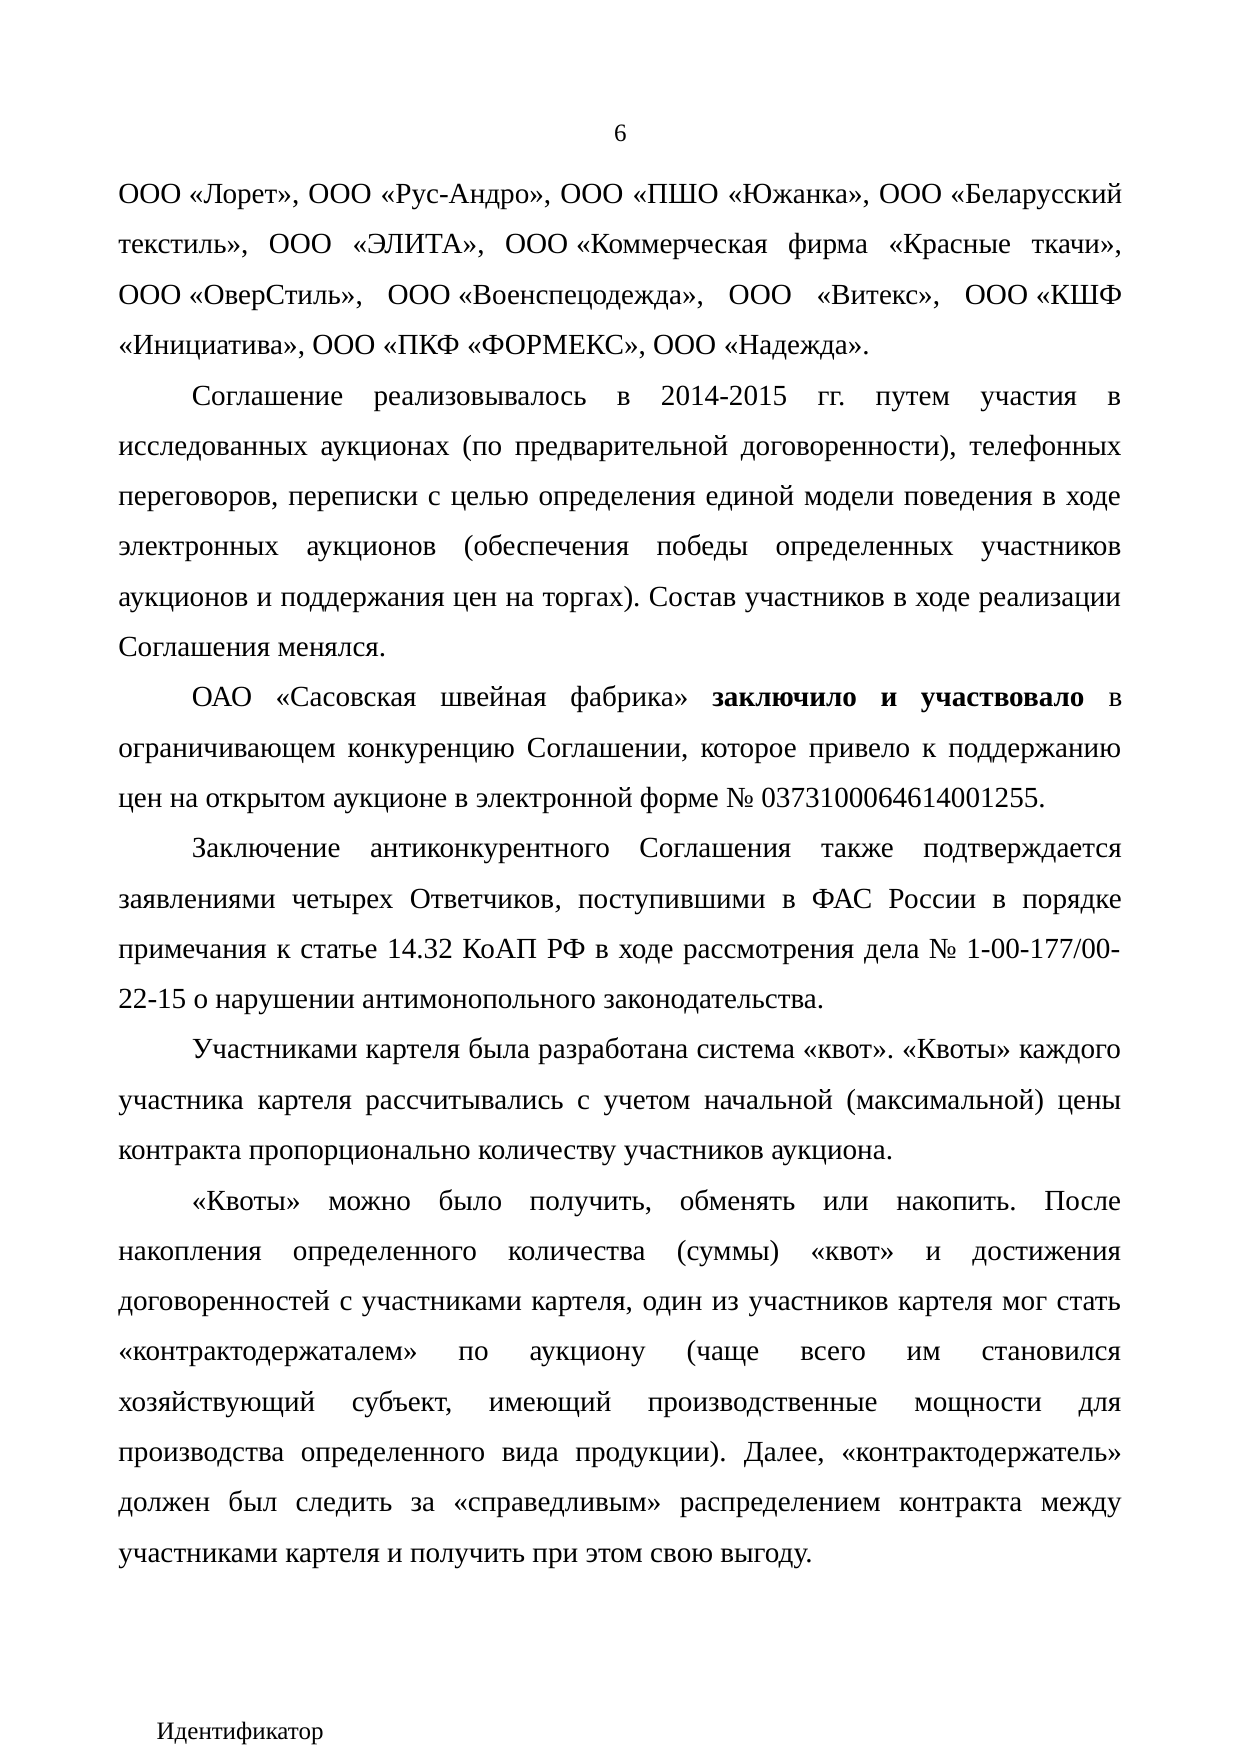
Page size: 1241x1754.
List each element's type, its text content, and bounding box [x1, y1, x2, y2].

text Заключение антиконкурентного Соглашения также подтверждается заявлениями четырех Ответчиков, поступившими в ФАС России в порядке примечания к статье 14.32 КоАП РФ в ходе рассмотрения дела № 1-00-177/00-22-15 о нарушении антимонопольного законодательства. [118, 830, 1122, 1015]
text Соглашение реализовывалось в 2014-2015 гг. путем участия в исследованных аукционах (по предварительной договоренности), телефонных переговоров, переписки с целью определения единой модели поведения в ходе электронных аукционов (обеспечения победы определенных участников аукционов и поддержания цен на торгах). Состав участников в ходе реализации Соглашения менялся. [118, 378, 1122, 663]
text «Квоты» можно было получить, обменять или накопить. После накопления определенного количества (суммы) «квот» и достижения договоренностей с участниками картеля, один из участников картеля мог стать «контрактодержаталем» по аукциону (чаще всего им становился хозяйствующий субъект, имеющий производственные мощности для производства определенного вида продукции). Далее, «контрактодержатель» должен был следить за «справедливым» распределением контракта между участниками картеля и получить при этом свою выгоду. [118, 1183, 1122, 1568]
text ОАО «Сасовская швейная фабрика» заключило и участвовало в ограничивающем конкуренцию Соглашении, которое привело к поддержанию цен на открытом аукционе в электронной форме № 0373100064614001255. [118, 679, 1122, 814]
text Участниками картеля была разработана система «квот». «Квоты» каждого участника картеля рассчитывались с учетом начальной (максимальной) цены контракта пропорционально количеству участников аукциона. [118, 1032, 1122, 1166]
text ООО «Лорет», ООО «Рус-Андро», ООО «ПШО «Южанка», ООО «Беларусский текстиль», ООО «ЭЛИТА», ООО «Коммерческая фирма «Красные ткачи», ООО «ОверСтиль», ООО «Военспецодежда», ООО «Витекс», ООО «КШФ «Инициатива», ООО «ПКФ «ФОРМЕКС», ООО «Надежда». [118, 176, 1122, 361]
